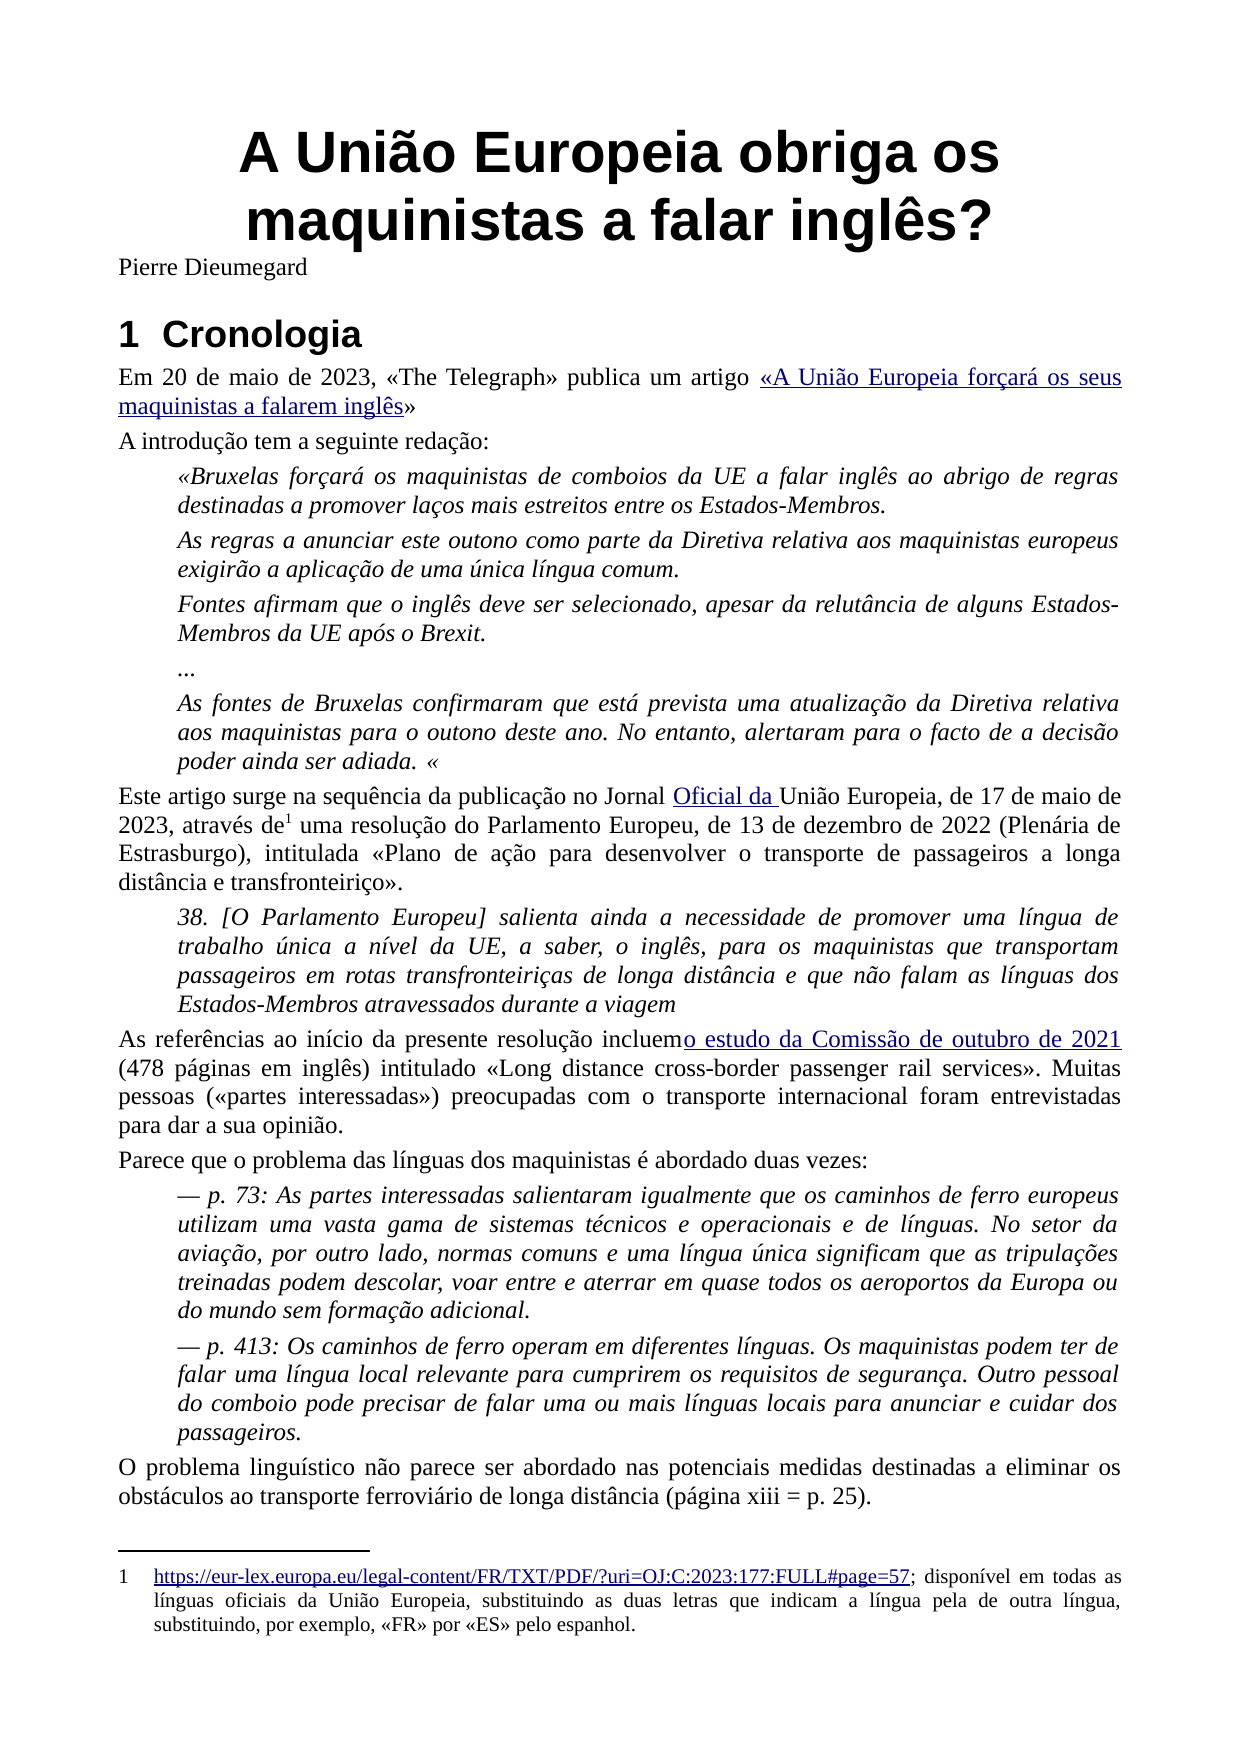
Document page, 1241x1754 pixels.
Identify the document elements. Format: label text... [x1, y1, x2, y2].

text Parece que o problema das línguas dos maquinistas é abordado duas vezes: [118, 1145, 1122, 1174]
title A União Europeia obriga os maquinistas a falar inglês? [118, 118, 1122, 252]
text A introdução tem a seguinte redação: [118, 426, 1122, 455]
text — p. 413: Os caminhos de ferro operam em diferentes línguas. Os maquinistas podem ter de falar uma língua local relevante para cumprirem os requisitos de segurança. Outro pessoal do comboio pode precisar de falar uma ou mais línguas locais para anunciar e cuidar dos passageiros. [177, 1331, 1122, 1446]
text As regras a anunciar este outono como parte da Diretiva relativa aos maquinistas europeus exigirão a aplicação de uma única língua comum. [177, 525, 1122, 583]
text 38. [O Parlamento Europeu] salienta ainda a necessidade de promover uma língua de trabalho única a nível da UE, a saber, o inglês, para os maquinistas que transportam passageiros em rotas transfronteiriças de longa distância e que não falam as línguas dos Estados-Membros atravessados durante a viagem [177, 902, 1122, 1017]
text «Bruxelas forçará os maquinistas de comboios da UE a falar inglês ao abrigo de regras destinadas a promover laços mais estreitos entre os Estados-Membros. [177, 461, 1122, 519]
text https://eur-lex.europa.eu/legal-content/FR/TXT/PDF/?uri=OJ:C:2023:177:FULL#page=57; disponível em todas as línguas oficiais da União Europeia, substituindo as duas letras que indicam a língua pela de outra língua, substituindo, por exemplo, «FR» por «ES» pelo espanhol. [118, 1564, 1122, 1636]
text As fontes de Bruxelas confirmaram que está prevista uma atualização da Diretiva relativa aos maquinistas para o outono deste ano. No entanto, alertaram para o facto de a decisão poder ainda ser adiada. « [177, 688, 1122, 774]
subtitle Cronologia [118, 312, 1122, 356]
text Em 20 de maio de 2023, «The Telegraph» publica um artigo «A União Europeia forçará os seus maquinistas a falarem inglês» [118, 362, 1122, 419]
text As referências ao início da presente resolução incluemo estudo da Comissão de outubro de 2021 (478 páginas em inglês) intitulado «Long distance cross-border passenger rail services». Muitas pessoas («partes interessadas») preocupadas com o transporte internacional foram entrevistadas para dar a sua opinião. [118, 1024, 1122, 1139]
text ... [177, 653, 1122, 682]
text Pierre Dieumegard [118, 252, 1122, 281]
text Fontes afirmam que o inglês deve ser selecionado, apesar da relutância de alguns Estados-Membros da UE após o Brexit. [177, 589, 1122, 647]
text — p. 73: As partes interessadas salientaram igualmente que os caminhos de ferro europeus utilizam uma vasta gama de sistemas técnicos e operacionais e de línguas. No setor da aviação, por outro lado, normas comuns e uma língua única significam que as tripulações treinadas podem descolar, voar entre e aterrar em quase todos os aeroportos da Europa ou do mundo sem formação adicional. [177, 1181, 1122, 1324]
text Este artigo surge na sequência da publicação no Jornal Oficial da União Europeia, de 17 de maio de 2023, através de uma resolução do Parlamento Europeu, de 13 de dezembro de 2022 (Plenária de Estrasburgo), intitulada «Plano de ação para desenvolver o transporte de passageiros a longa distância e transfronteiriço». [118, 781, 1122, 896]
text O problema linguístico não parece ser abordado nas potenciais medidas destinadas a eliminar os obstáculos ao transporte ferroviário de longa distância (página xiii = p. 25). [118, 1452, 1122, 1510]
